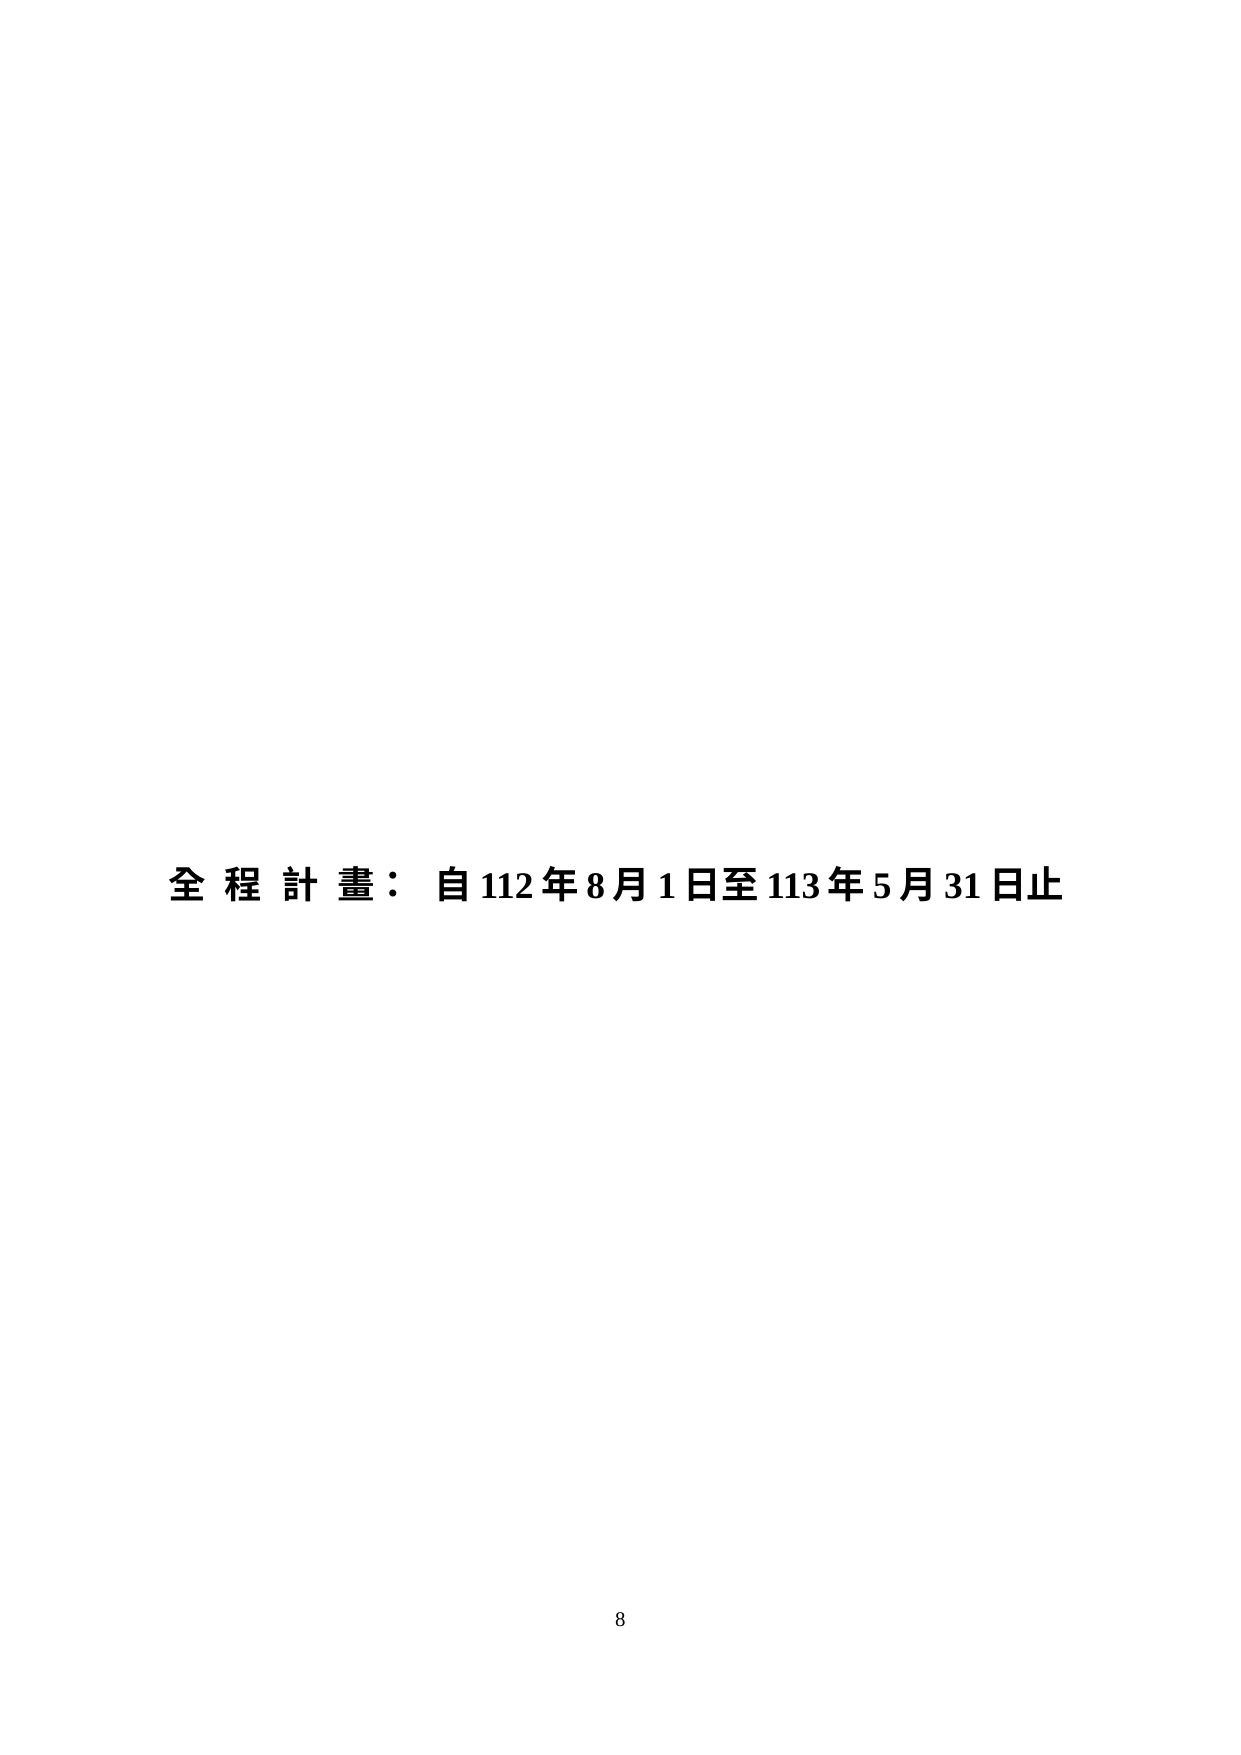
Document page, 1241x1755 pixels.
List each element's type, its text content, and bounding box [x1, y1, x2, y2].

table_header 自112年8月1日至113年5月31日止 [423, 841, 1122, 903]
table_header 全 程 計 畫： [118, 841, 423, 903]
